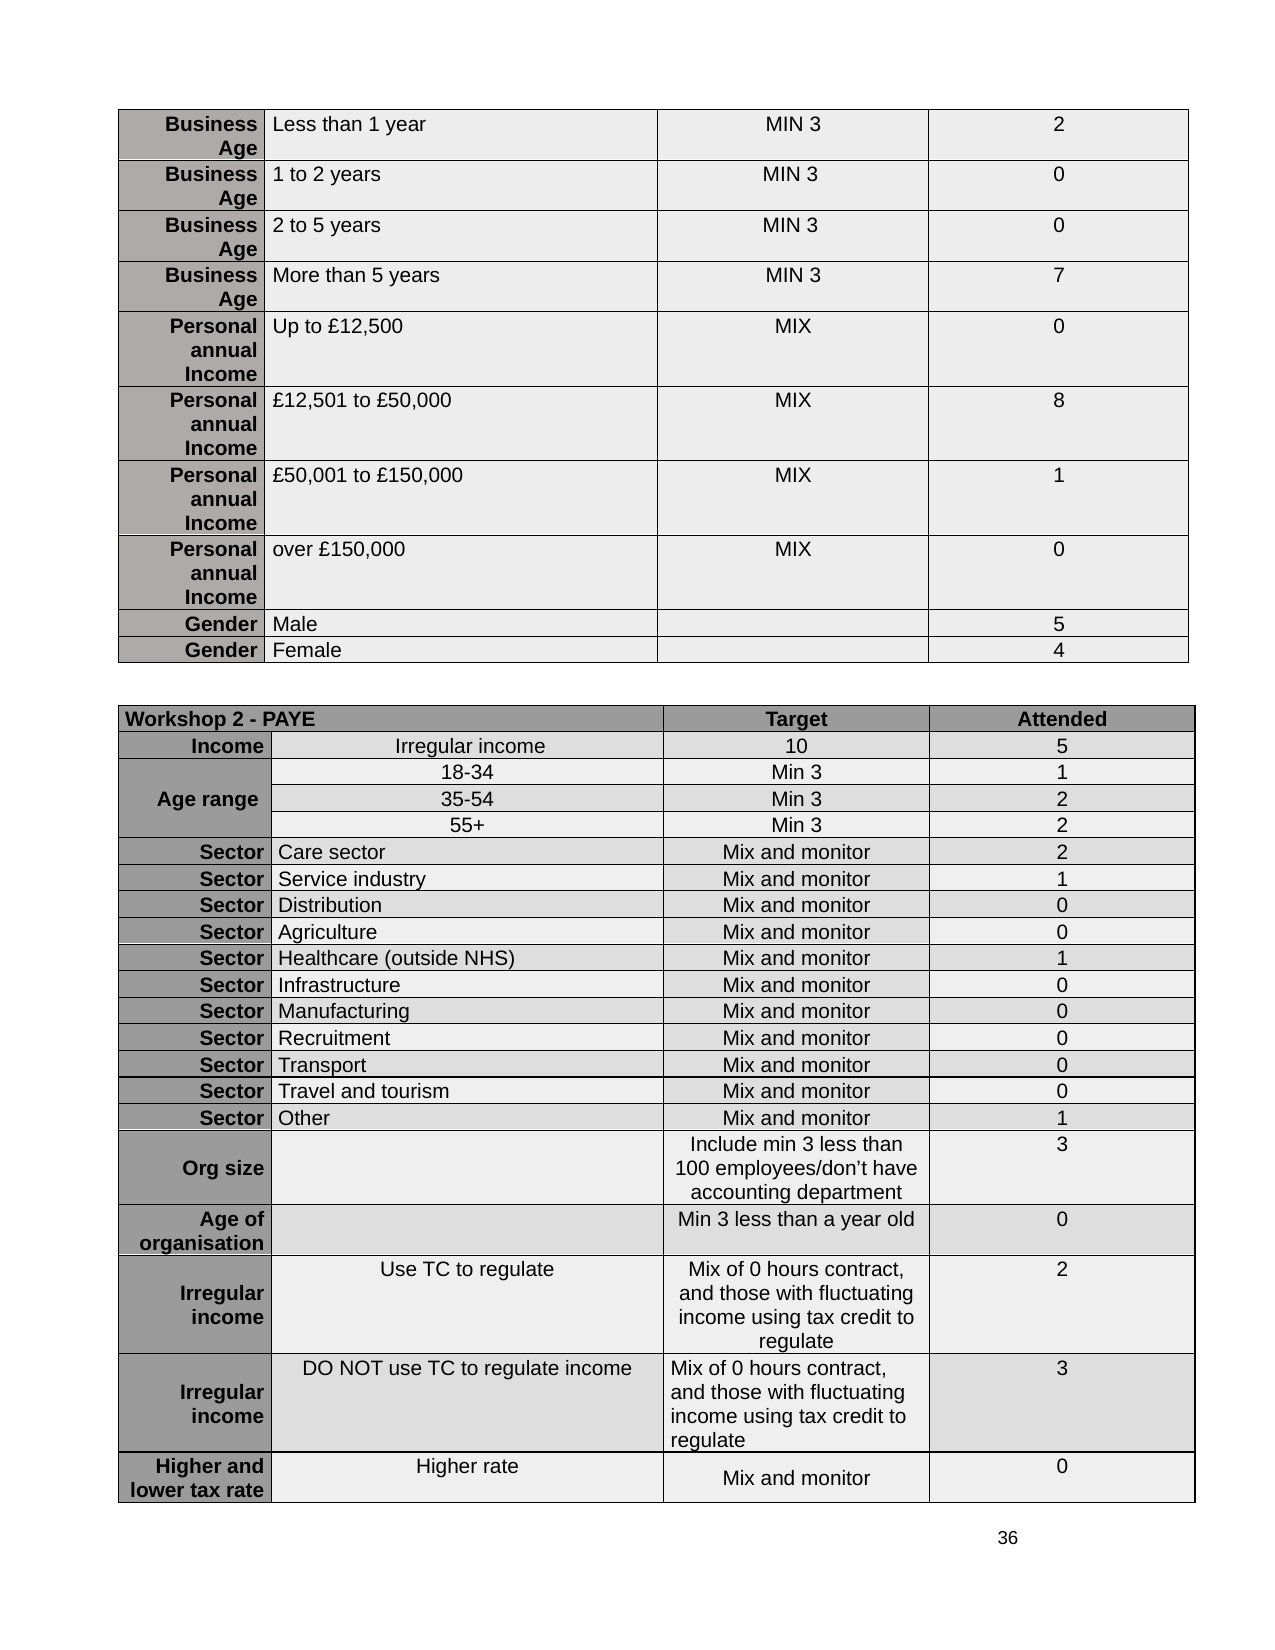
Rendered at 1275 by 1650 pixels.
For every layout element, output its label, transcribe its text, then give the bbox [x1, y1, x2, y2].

table_cell Sector [119, 918, 271, 943]
table_cell 0 [930, 1024, 1194, 1050]
table_cell 8 [929, 387, 1188, 460]
table_cell 10 [664, 732, 929, 758]
table_cell Up to £12,500 [265, 312, 657, 386]
table_cell Min 3 [664, 812, 929, 837]
table_cell Travel and tourism [272, 1078, 663, 1103]
table_cell Care sector [272, 838, 663, 864]
table_cell Mix and monitor [664, 998, 929, 1023]
table_cell 2 [929, 110, 1188, 159]
table_cell Business Age [119, 211, 264, 261]
table_cell [658, 610, 928, 636]
table_cell Personal annual Income [119, 387, 264, 460]
table_cell Sector [119, 971, 271, 997]
table_cell Manufacturing [272, 998, 663, 1023]
table_cell Personal annual Income [119, 536, 264, 609]
table_cell 2 [930, 812, 1194, 837]
table_cell Business Age [119, 110, 264, 159]
table_cell Agriculture [272, 918, 663, 943]
table_cell Mix and monitor [664, 1024, 929, 1050]
table_cell Higher and lower tax rate [119, 1453, 271, 1502]
table_cell MIX [658, 536, 928, 609]
table_cell 1 to 2 years [265, 161, 657, 210]
table_cell 2 to 5 years [265, 211, 657, 261]
table_cell 0 [930, 1051, 1194, 1076]
table_cell Mix and monitor [664, 865, 929, 890]
table_cell Include min 3 less than 100 employees/don’t have accounting department [664, 1131, 929, 1204]
table_cell 1 [930, 1104, 1194, 1129]
table_cell Personal annual Income [119, 312, 264, 386]
table_cell 1 [929, 461, 1188, 534]
table_cell Sector [119, 945, 271, 970]
table_cell Sector [119, 1051, 271, 1076]
table_header Workshop 2 - PAYE [119, 706, 663, 731]
table_cell Transport [272, 1051, 663, 1076]
table_cell More than 5 years [265, 262, 657, 311]
table_cell Age range [119, 759, 271, 837]
table_cell 4 [929, 637, 1188, 662]
table_cell Less than 1 year [265, 110, 657, 159]
table_cell Infrastructure [272, 971, 663, 997]
table_cell Business Age [119, 161, 264, 210]
table_cell Sector [119, 865, 271, 890]
table_cell Sector [119, 1104, 271, 1129]
table_cell Org size [119, 1131, 271, 1204]
table_cell 1 [930, 865, 1194, 890]
table_cell [272, 1205, 663, 1254]
table_cell Gender [119, 637, 264, 662]
table_cell Irregular income [119, 1354, 271, 1451]
table_cell 0 [929, 312, 1188, 386]
table_cell MIN 3 [658, 211, 928, 261]
table_cell MIN 3 [658, 110, 928, 159]
table_cell [658, 637, 928, 662]
table_cell 3 [930, 1131, 1194, 1204]
table_header Attended [930, 706, 1194, 731]
table_cell Mix of 0 hours contract, and those with fluctuating income using tax credit to regulate [664, 1354, 929, 1451]
table_cell Recruitment [272, 1024, 663, 1050]
table_cell Min 3 [664, 785, 929, 811]
table_cell Mix of 0 hours contract, and those with fluctuating income using tax credit to regulate [664, 1256, 929, 1353]
table_cell Mix and monitor [664, 1078, 929, 1103]
table_cell MIX [658, 312, 928, 386]
table_cell Min 3 less than a year old [664, 1205, 929, 1254]
table_cell Sector [119, 998, 271, 1023]
table_cell over £150,000 [265, 536, 657, 609]
table_cell MIX [658, 461, 928, 534]
table_cell Mix and monitor [664, 1051, 929, 1076]
table_cell Age of organisation [119, 1205, 271, 1254]
table_cell 3 [930, 1354, 1194, 1451]
table_cell Healthcare (outside NHS) [272, 945, 663, 970]
table_cell Min 3 [664, 759, 929, 784]
table_cell Mix and monitor [664, 945, 929, 970]
table_cell Mix and monitor [664, 1453, 929, 1502]
table_cell Mix and monitor [664, 971, 929, 997]
table_cell 0 [929, 536, 1188, 609]
table_cell 18-34 [272, 759, 663, 784]
table_cell Income [119, 732, 271, 758]
table_cell 0 [930, 1205, 1194, 1254]
table_cell MIN 3 [658, 262, 928, 311]
table_cell 55+ [272, 812, 663, 837]
table_cell 0 [929, 211, 1188, 261]
table_cell 0 [930, 1453, 1194, 1502]
table_cell 0 [930, 971, 1194, 997]
table_cell MIN 3 [658, 161, 928, 210]
table_cell 2 [930, 838, 1194, 864]
table_cell Personal annual Income [119, 461, 264, 534]
table_cell DO NOT use TC to regulate income [272, 1354, 663, 1451]
table_cell Mix and monitor [664, 891, 929, 917]
table_cell Gender [119, 610, 264, 636]
table_cell 1 [930, 759, 1194, 784]
table_header Target [664, 706, 929, 731]
table_cell 35-54 [272, 785, 663, 811]
table_cell 5 [930, 732, 1194, 758]
table_cell Irregular income [119, 1256, 271, 1353]
table_cell 2 [930, 785, 1194, 811]
table_cell Mix and monitor [664, 918, 929, 943]
table_cell Other [272, 1104, 663, 1129]
table_cell 0 [930, 918, 1194, 943]
table_cell 2 [930, 1256, 1194, 1353]
table_cell Service industry [272, 865, 663, 890]
table_cell £12,501 to £50,000 [265, 387, 657, 460]
table_cell 0 [930, 1078, 1194, 1103]
table_cell Female [265, 637, 657, 662]
table_cell Business Age [119, 262, 264, 311]
table_cell £50,001 to £150,000 [265, 461, 657, 534]
table_cell Higher rate [272, 1453, 663, 1502]
table_cell Irregular income [272, 732, 663, 758]
table_cell [272, 1131, 663, 1204]
table_cell 0 [930, 891, 1194, 917]
table_cell Male [265, 610, 657, 636]
table_cell Mix and monitor [664, 838, 929, 864]
table_cell Sector [119, 838, 271, 864]
table_cell 7 [929, 262, 1188, 311]
table_cell Use TC to regulate [272, 1256, 663, 1353]
table_cell 0 [930, 998, 1194, 1023]
table_cell Sector [119, 891, 271, 917]
table_cell MIX [658, 387, 928, 460]
table_cell 5 [929, 610, 1188, 636]
table_cell Sector [119, 1024, 271, 1050]
table_cell 0 [929, 161, 1188, 210]
table_cell Sector [119, 1078, 271, 1103]
table_cell Mix and monitor [664, 1104, 929, 1129]
table_cell 1 [930, 945, 1194, 970]
table_cell Distribution [272, 891, 663, 917]
